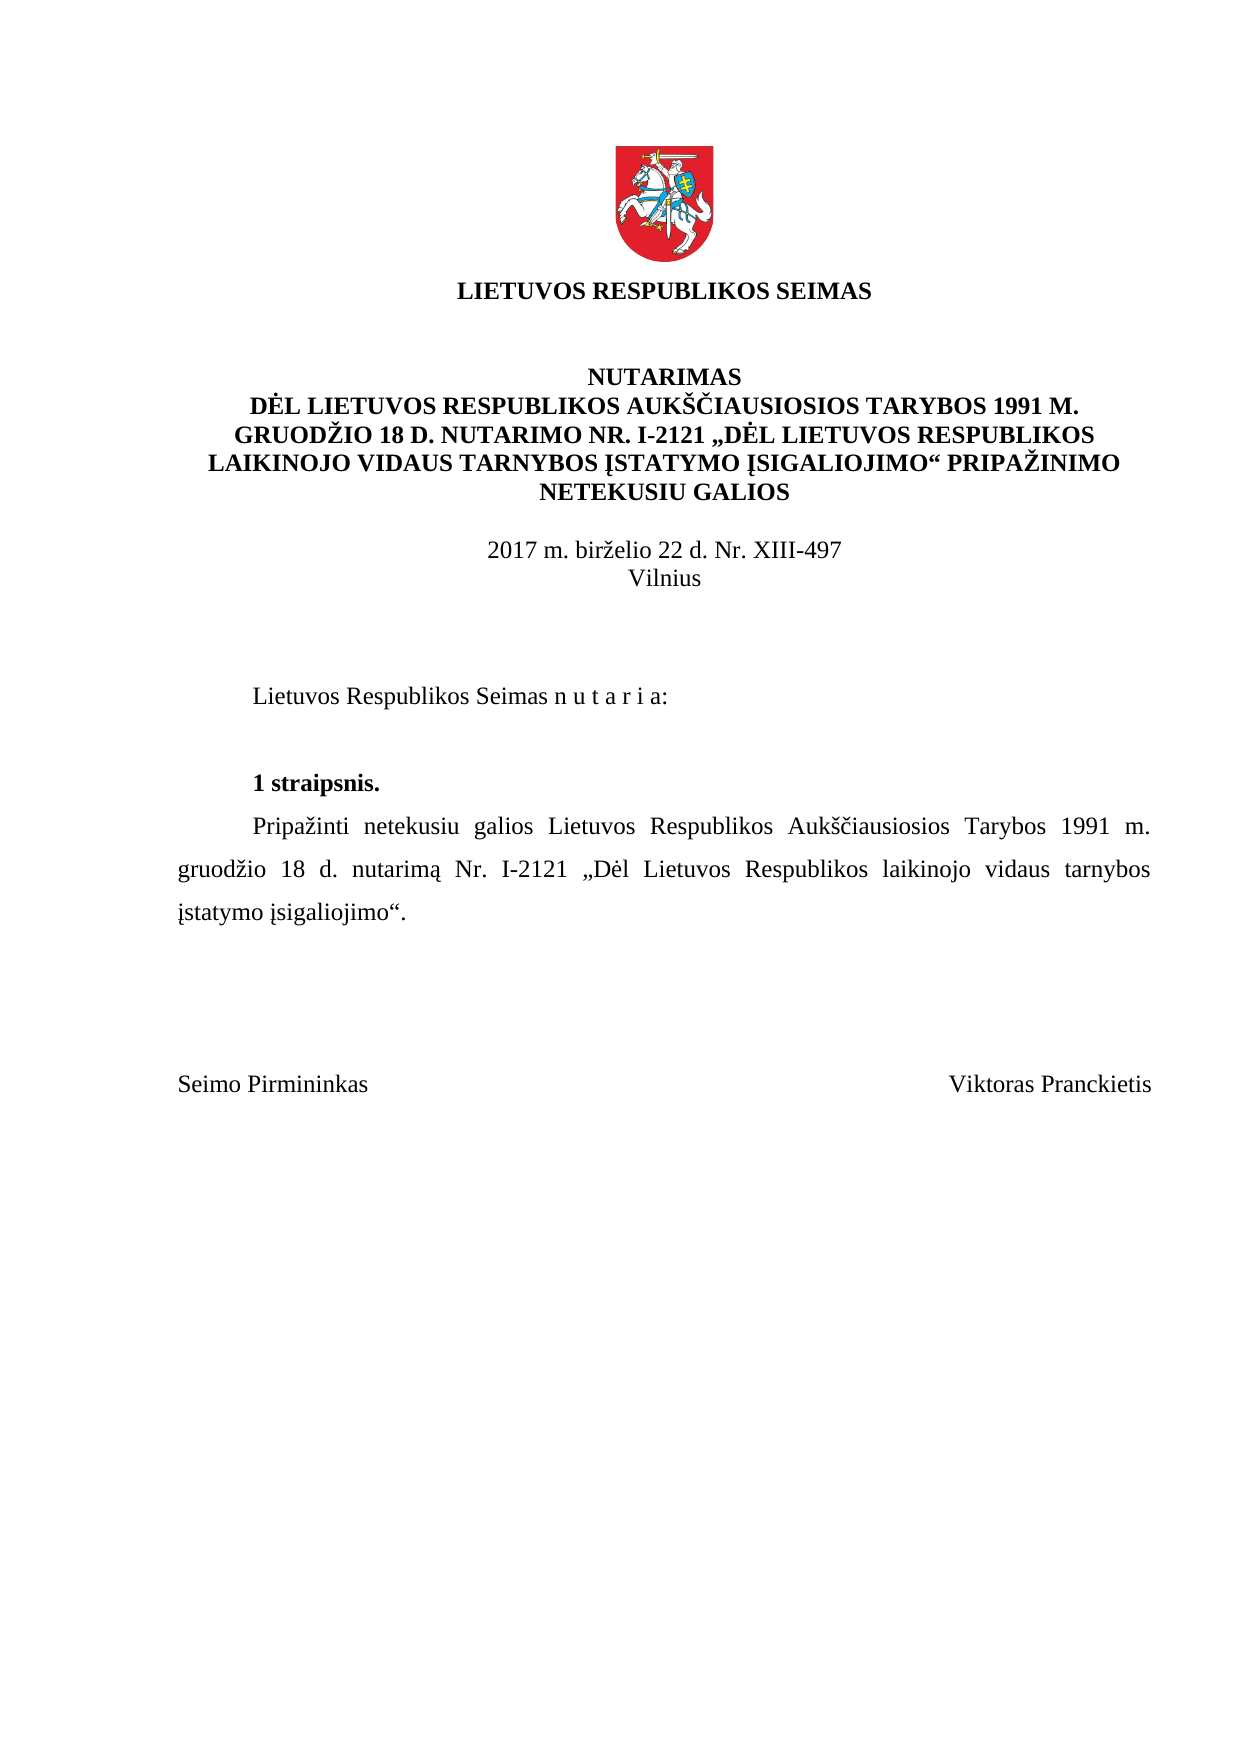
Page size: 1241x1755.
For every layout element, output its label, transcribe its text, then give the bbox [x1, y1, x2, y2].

text DĖL LIETUVOS RESPUBLIKOS AUKŠČIAUSIOSIOS TARYBOS 1991 M. GRUODŽIO 18 D. NUTARIMO NR. I-2121 „DĖL LIETUVOS RESPUBLIKOS LAIKINOJO VIDAUS TARNYBOS ĮSTATYMO ĮSIGALIOJIMO“ PRIPAŽINIMO NETEKUSIU GALIOS [177, 391, 1152, 506]
text NUTARIMAS [177, 362, 1152, 391]
text Lietuvos Respublikos Seimas n u t a r i a: [177, 681, 1152, 710]
text 2017 m. birželio 22 d. Nr. XIII-497 [177, 535, 1152, 563]
text LIETUVOS RESPUBLIKOS SEIMAS [177, 276, 1152, 305]
text Pripažinti netekusiu galios Lietuvos Respublikos Aukščiausiosios Tarybos 1991 m. gruodžio 18 d. nutarimą Nr. I-2121 „Dėl Lietuvos Respublikos laikinojo vidaus tarnybos įstatymo įsigaliojimo“. [177, 811, 1152, 926]
text Seimo Pirmininkas Viktoras Pranckietis [177, 1069, 1152, 1098]
text 1 straipsnis. [177, 768, 1152, 796]
text Vilnius [177, 563, 1152, 592]
